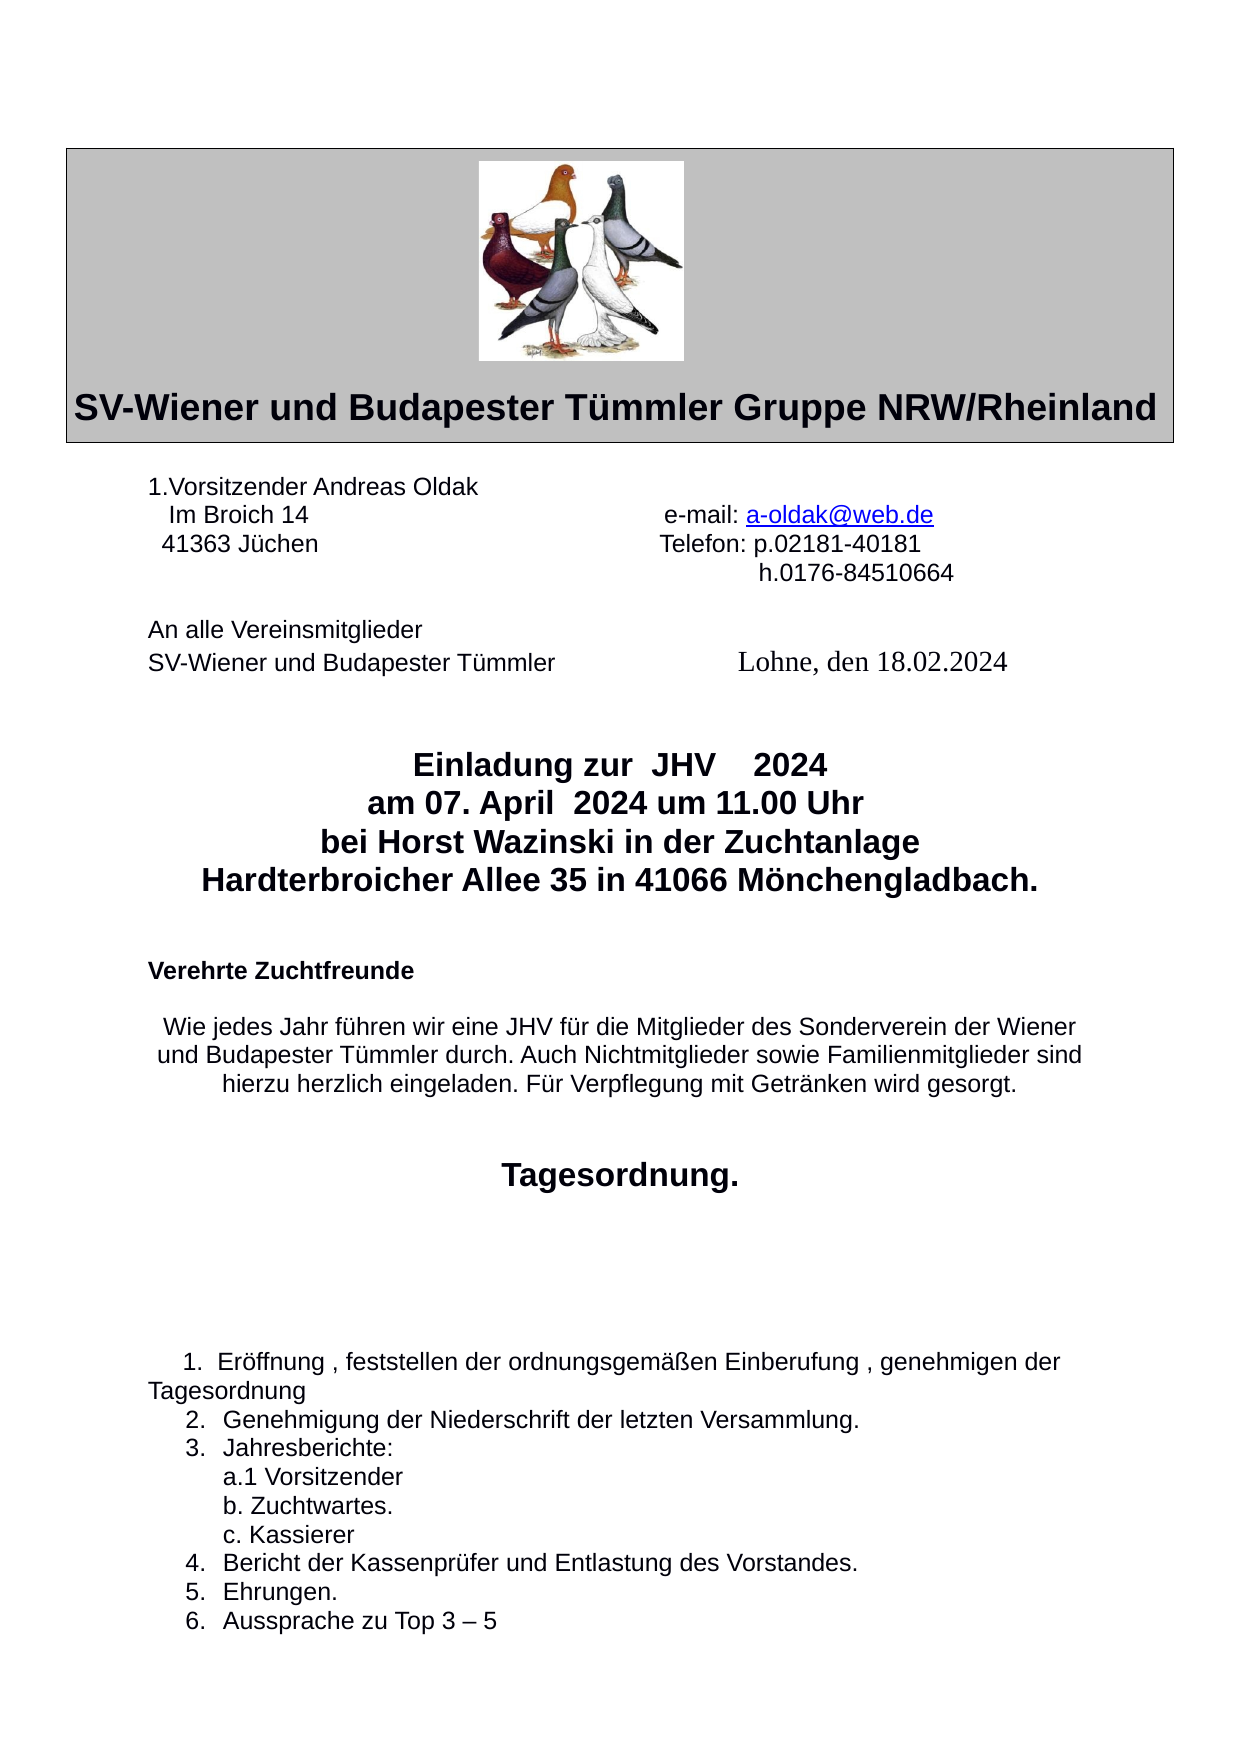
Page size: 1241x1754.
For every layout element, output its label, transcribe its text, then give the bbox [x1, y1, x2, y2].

text bei Horst Wazinski in der Zuchtanlage [148, 822, 1093, 860]
text Im Broich 14 e-mail: a-oldak@web.de [148, 501, 1093, 529]
list Bericht der Kassenprüfer und Entlastung des Vorstandes. [185, 1548, 1093, 1577]
text 41363 Jüchen Telefon: p.02181-40181 [148, 529, 1093, 558]
text Tagesordnung. [148, 1155, 1093, 1194]
text 1. Eröffnung , feststellen der ordnungsgemäßen Einberufung , genehmigen der Tagesordnung [148, 1347, 1093, 1404]
text 1.Vorsitzender Andreas Oldak [148, 472, 1093, 501]
list Aussprache zu Top 3 – 5 [185, 1606, 1093, 1634]
list c. Kassierer [185, 1519, 1093, 1548]
list a.1 Vorsitzender [185, 1462, 1093, 1491]
text SV-Wiener und Budapester Tümmler Lohne, den 18.02.2024 [148, 644, 1093, 678]
text Hardterbroicher Allee 35 in 41066 Mönchengladbach. [148, 860, 1093, 899]
list b. Zuchtwartes. [185, 1491, 1093, 1519]
picture [478, 161, 684, 361]
list Jahresberichte: [185, 1433, 1093, 1462]
text Wie jedes Jahr führen wir eine JHV für die Mitglieder des Sonderverein der Wiener und Budapester Tümmler durch. Auch Nichtmitglieder sowie Familienmitglieder sind hierzu herzlich eingeladen. Für Verpflegung mit Getränken wird gesorgt. [148, 1011, 1093, 1098]
table_header SV-Wiener und Budapester Tümmler Gruppe NRW/Rheinland [67, 149, 1173, 442]
text Einladung zur JHV 2024 [148, 745, 1093, 783]
list Genehmigung der Niederschrift der letzten Versammlung. [185, 1404, 1093, 1433]
list Ehrungen. [185, 1577, 1093, 1606]
text h.0176-84510664 [164, 558, 1093, 587]
text am 07. April 2024 um 11.00 Uhr [148, 783, 1093, 822]
text An alle Vereinsmitglieder [148, 616, 1093, 644]
text Verehrte Zuchtfreunde [148, 956, 1093, 985]
